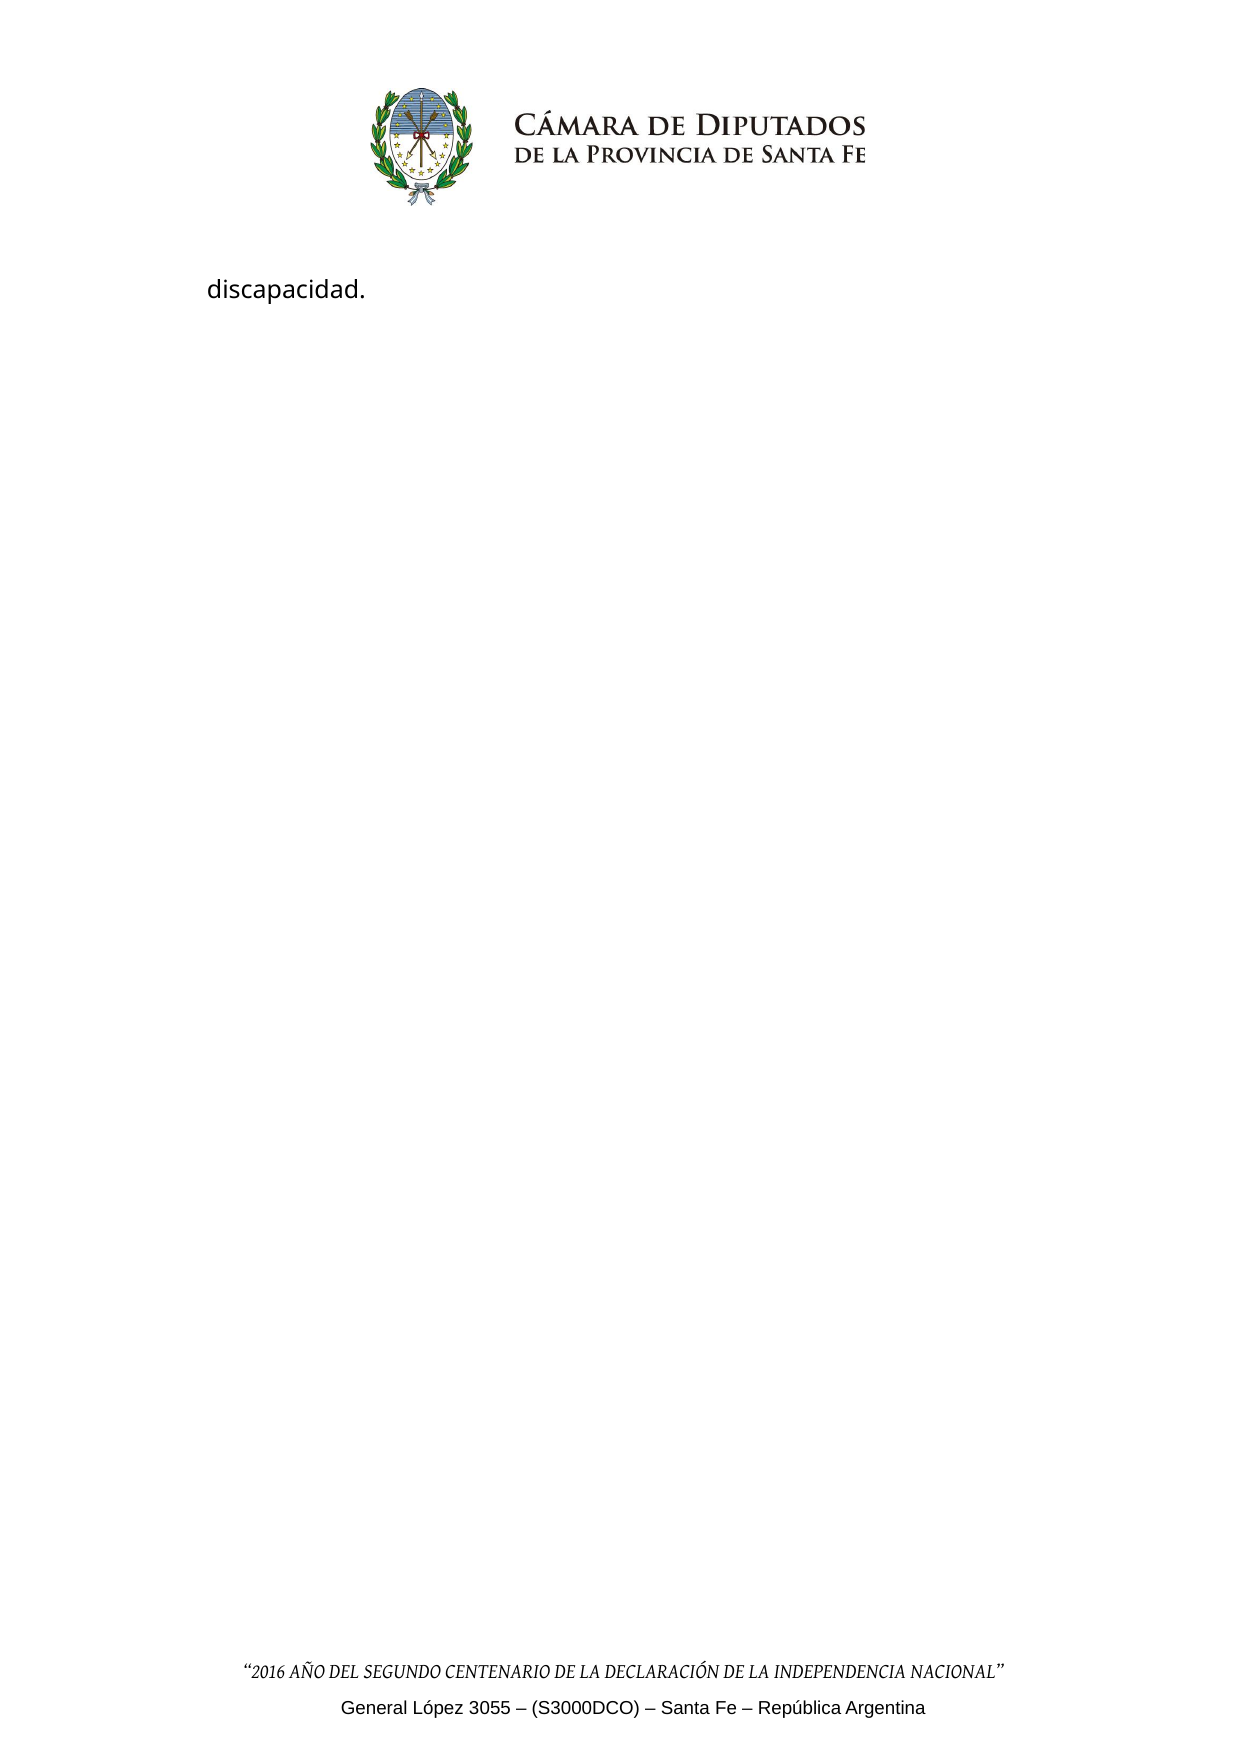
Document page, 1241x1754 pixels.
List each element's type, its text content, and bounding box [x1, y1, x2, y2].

text discapacidad. [207, 272, 1152, 306]
picture [370, 88, 866, 210]
